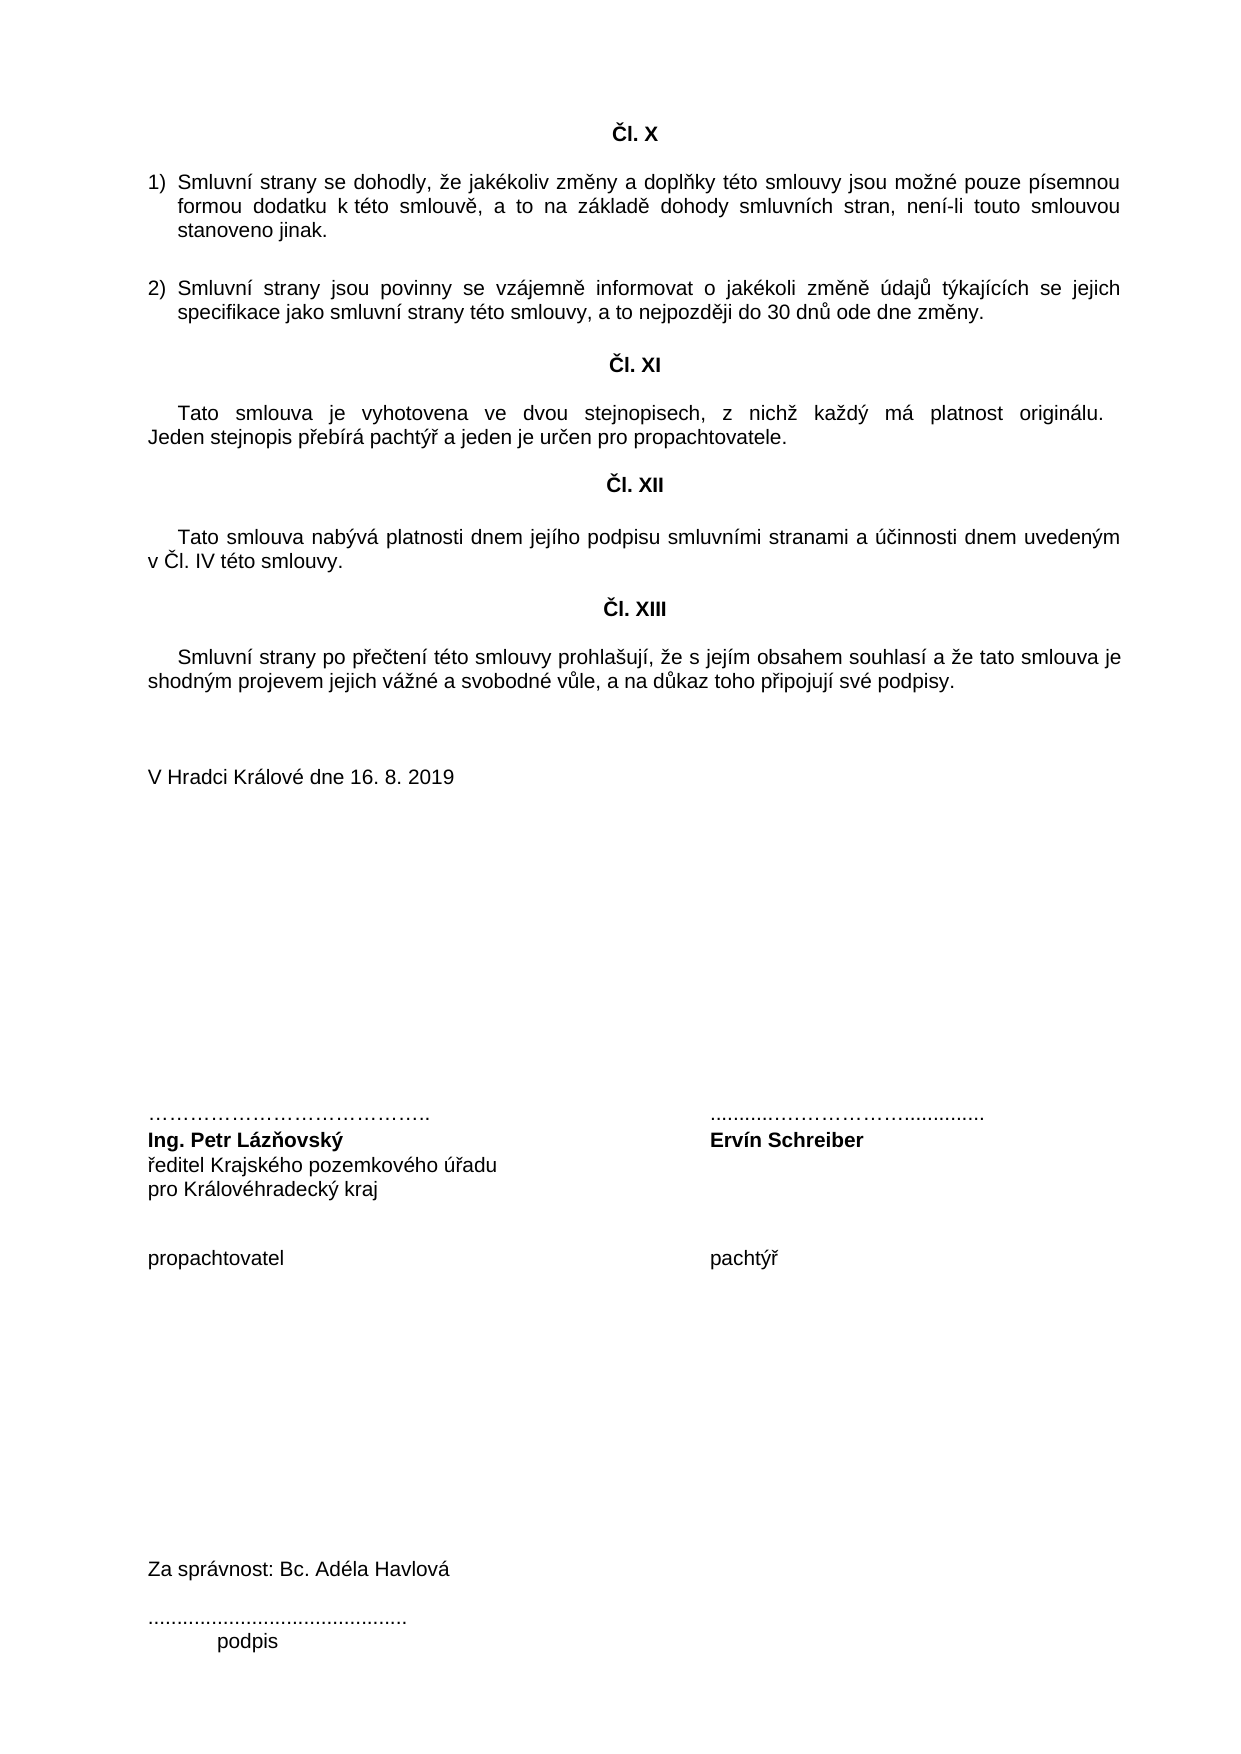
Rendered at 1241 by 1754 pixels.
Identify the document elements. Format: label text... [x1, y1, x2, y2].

text Čl. XIII [148, 597, 1122, 621]
text podpis [148, 1629, 1122, 1653]
text Ing. Petr Lázňovský Ervín Schreiber [148, 1124, 1122, 1153]
subtitle Čl. XII [148, 473, 1122, 497]
text pro Královéhradecký kraj [148, 1177, 1122, 1201]
text Tato smlouva je vyhotovena ve dvou stejnopisech, z nichž každý má platnost originálu. Jeden stejnopis přebírá pachtýř a jeden je určen pro propachtovatele. [148, 401, 1122, 449]
text ………………………………….. ...........….…………….............. [148, 1100, 1122, 1124]
list Smluvní strany se dohodly, že jakékoliv změny a doplňky této smlouvy jsou možné pouze písemnou formou dodatku k této smlouvě, a to na základě dohody smluvních stran, není-li touto smlouvou stanoveno jinak. [148, 170, 1122, 242]
list Smluvní strany jsou povinny se vzájemně informovat o jakékoli změně údajů týkajících se jejich specifikace jako smluvní strany této smlouvy, a to nejpozději do 30 dnů ode dne změny. [148, 276, 1122, 324]
text Čl. XI [148, 353, 1122, 377]
text ředitel Krajského pozemkového úřadu [148, 1153, 1122, 1177]
text Tato smlouva nabývá platnosti dnem jejího podpisu smluvními stranami a účinnosti dnem uvedeným v Čl. IV této smlouvy. [148, 521, 1122, 573]
text propachtovatel pachtýř [148, 1246, 1122, 1270]
text Čl. X [148, 122, 1122, 146]
text ............................................. [148, 1605, 1122, 1629]
text V Hradci Králové dne 16. 8. 2019 [148, 765, 1122, 789]
text Za správnost: Bc. Adéla Havlová [148, 1557, 1122, 1581]
text Smluvní strany po přečtení této smlouvy prohlašují, že s jejím obsahem souhlasí a že tato smlouva je shodným projevem jejich vážné a svobodné vůle, a na důkaz toho připojují své podpisy. [148, 645, 1122, 693]
